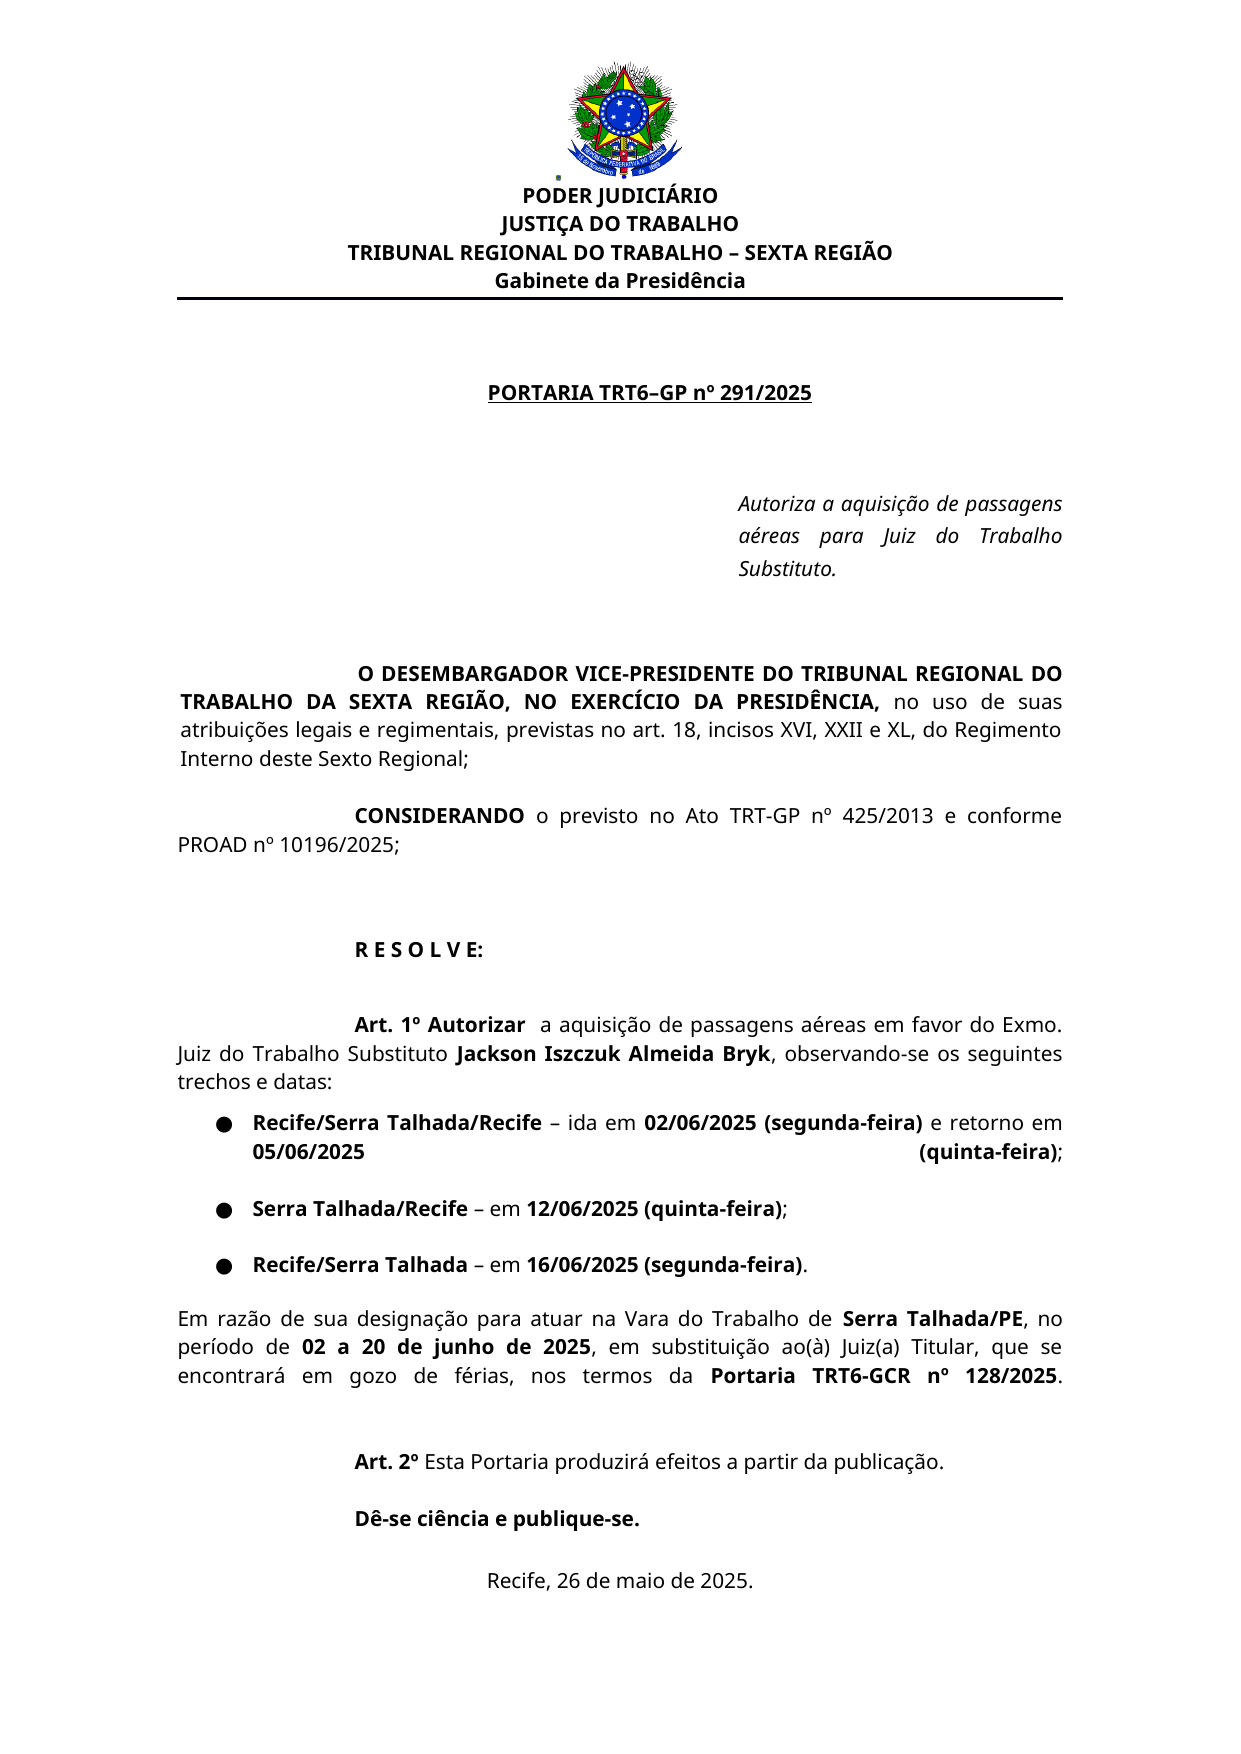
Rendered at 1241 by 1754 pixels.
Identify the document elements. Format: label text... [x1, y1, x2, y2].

text PORTARIA TRT6–GP nº 291/2025 [236, 378, 1063, 406]
text Art. 1º Autorizar a aquisição de passagens aéreas em favor do Exmo. Juiz do Trabalho Substituto Jackson Iszczuk Almeida Bryk, observando-se os seguintes trechos e datas: [177, 1011, 1063, 1096]
text Em razão de sua designação para atuar na Vara do Trabalho de Serra Talhada/PE, no período de 02 a 20 de junho de 2025, em substituição ao(à) Juiz(a) Titular, que se encontrará em gozo de férias, nos termos da Portaria TRT6-GCR nº 128/2025. [177, 1304, 1063, 1418]
text Gabinete da Presidência [177, 266, 1063, 297]
list Serra Talhada/Recife – em 12/06/2025 (quinta-feira); [215, 1194, 1063, 1251]
picture [555, 59, 685, 181]
text O DESEMBARGADOR VICE-PRESIDENTE DO TRIBUNAL REGIONAL DO TRABALHO DA SEXTA REGIÃO, NO EXERCÍCIO DA PRESIDÊNCIA, no uso de suas atribuições legais e regimentais, previstas no art. 18, incisos XVI, XXII e XL, do Regimento Interno deste Sexto Regional; [180, 659, 1063, 772]
text Recife, 26 de maio de 2025. [177, 1566, 1063, 1595]
list Recife/Serra Talhada/Recife – ida em 02/06/2025 (segunda-feira) e retorno em 05/06/2025 (quinta-feira); [215, 1108, 1063, 1194]
text PODER JUDICIÁRIO [177, 181, 1063, 209]
text CONSIDERANDO o previsto no Ato TRT-GP nº 425/2013 e conforme PROAD nº 10196/2025; [177, 802, 1063, 858]
text Autoriza a aquisição de passagens aéreas para Juiz do Trabalho Substituto. [738, 489, 1063, 582]
text JUSTIÇA DO TRABALHO [177, 209, 1063, 238]
text Art. 2º Esta Portaria produzirá efeitos a partir da publicação. [177, 1447, 1063, 1475]
text R E S O L V E: [177, 935, 1062, 963]
list Recife/Serra Talhada – em 16/06/2025 (segunda-feira). [215, 1251, 1063, 1279]
text Dê-se ciência e publique-se. [177, 1504, 1063, 1533]
text TRIBUNAL REGIONAL DO TRABALHO – SEXTA REGIÃO [177, 238, 1063, 266]
